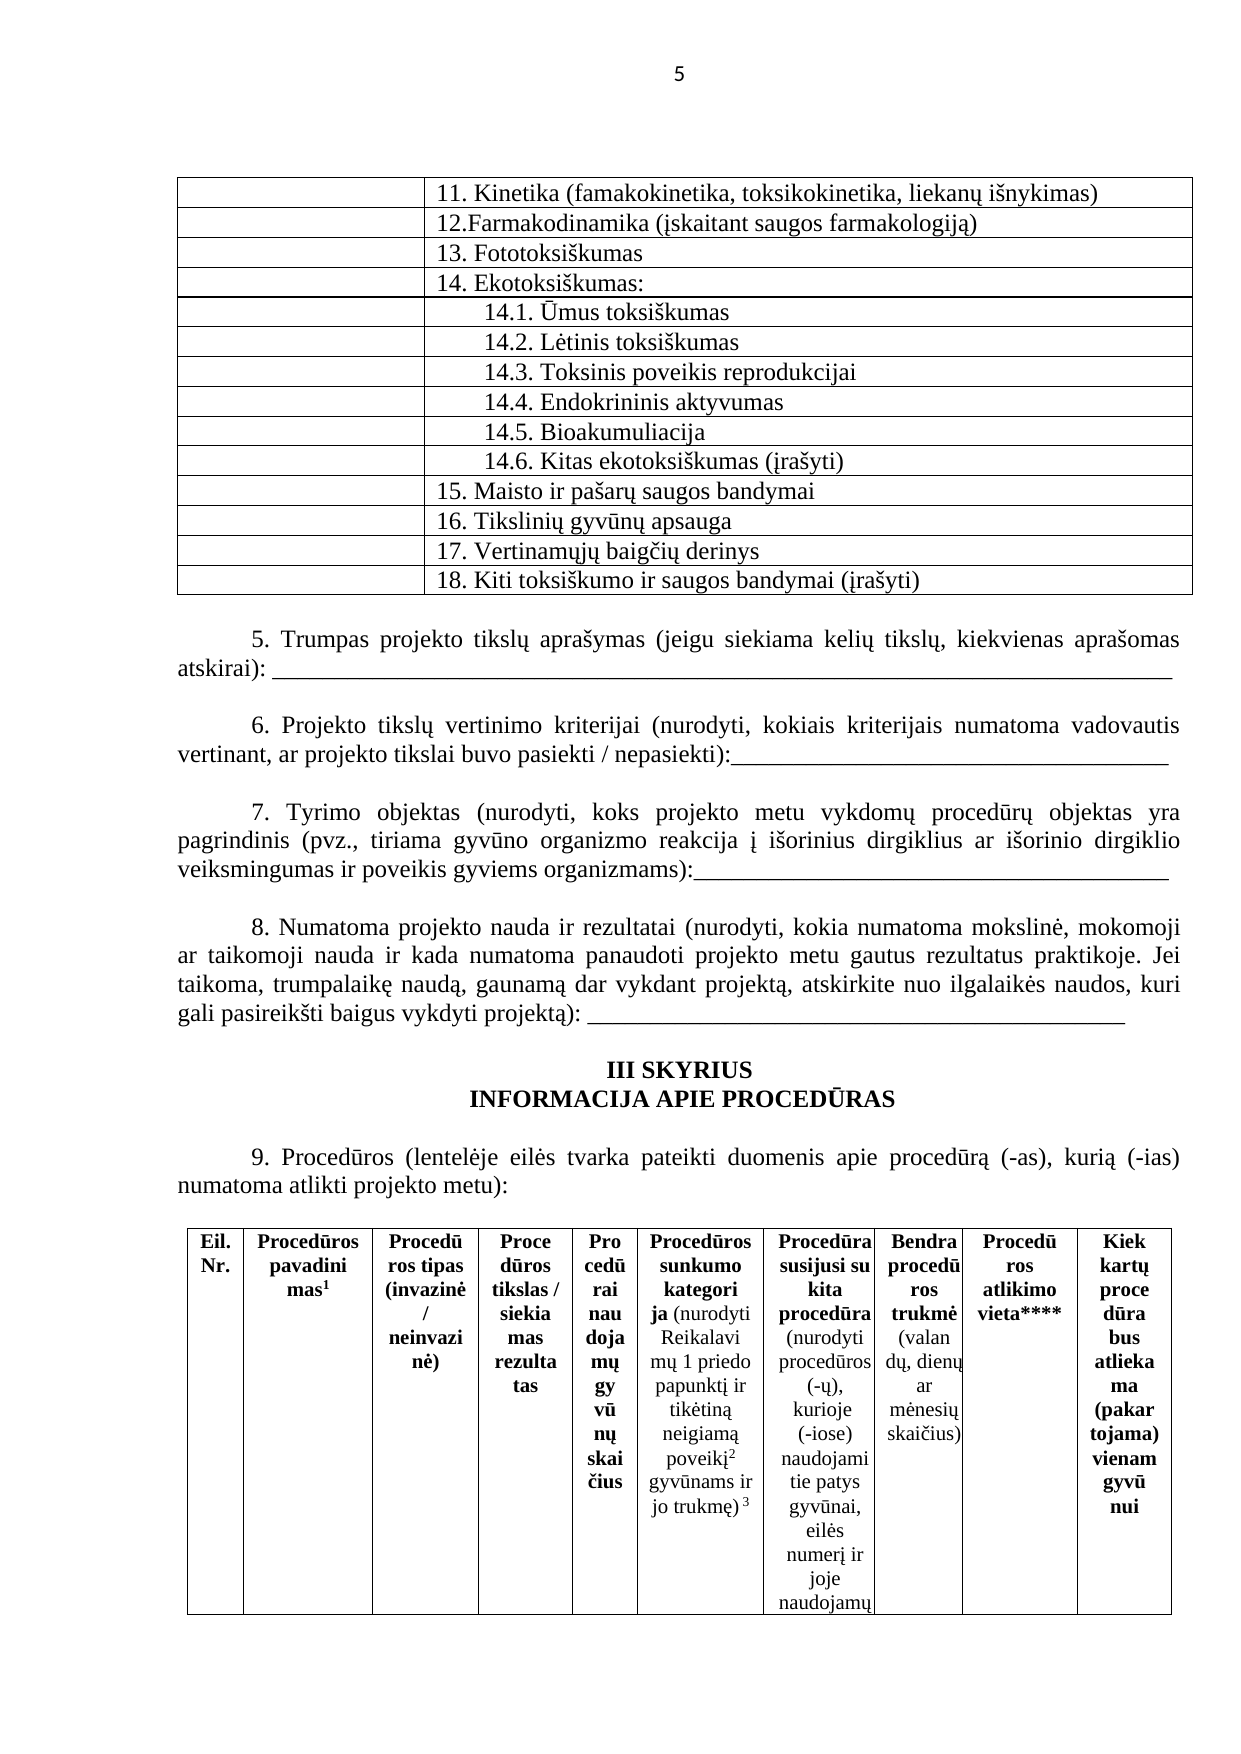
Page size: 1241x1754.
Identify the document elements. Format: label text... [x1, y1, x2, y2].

table_cell 16. Tikslinių gyvūnų apsauga [425, 506, 1192, 535]
table_header Procedū ros atlikimo vieta**** [963, 1229, 1077, 1614]
table_cell 14.3. Toksinis poveikis reprodukcijai [425, 357, 1192, 386]
table_cell 14.1. Ūmus toksiškumas [425, 298, 1192, 326]
table_cell [178, 476, 424, 505]
table_cell 15. Maisto ir pašarų saugos bandymai [425, 476, 1192, 505]
table_cell 14.6. Kitas ekotoksiškumas (įrašyti) [425, 446, 1192, 475]
table_cell [178, 357, 424, 386]
table_cell [178, 506, 424, 535]
table_cell 13. Fototoksiškumas [425, 238, 1192, 267]
table_header Pro cedūrai naudojamų gy vū nų skaičius [573, 1229, 637, 1614]
text 6. Projekto tikslų vertinimo kriterijai (nurodyti, kokiais kriterijais numatoma vadovautis vertinant, ar projekto tikslai buvo pasiekti / nepasiekti):___________________________________ [177, 710, 1181, 768]
table_cell [178, 536, 424, 564]
text 5. Trumpas projekto tikslų aprašymas (jeigu siekiama kelių tikslų, kiekvienas aprašomas atskirai): ________________________________________________________________________ [177, 624, 1181, 682]
table_header Procedū ros tipas (invazinė / neinvazinė) [373, 1229, 478, 1614]
table_cell [178, 238, 424, 267]
table_cell 14.5. Bioakumuliacija [425, 417, 1192, 445]
table_cell 18. Kiti toksiškumo ir saugos bandymai (įrašyti) [425, 566, 1192, 594]
table_cell [178, 387, 424, 416]
table_cell 11. Kinetika (famakokinetika, toksikokinetika, liekanų išnykimas) [425, 178, 1192, 207]
table_header Proce dūros tikslas / siekia mas rezulta tas [479, 1229, 572, 1614]
text III SKYRIUS [177, 1055, 1181, 1084]
table_header Eil. Nr. [188, 1229, 243, 1614]
table_cell [178, 208, 424, 237]
table_cell [178, 298, 424, 326]
table_cell 14.4. Endokrininis aktyvumas [425, 387, 1192, 416]
table_header Kiek kartų proce dūra bus atliekama (pakar tojama) vienam gyvū nui [1078, 1229, 1171, 1614]
table_header Procedūros sunkumo kategori ja (nurodyti Reikalavi mų 1 priedo papunktį ir tikėtiną neigiamą poveikį2 gyvūnams ir jo trukmę) 3 [638, 1229, 763, 1614]
table_cell 14. Ekotoksiškumas: [425, 268, 1192, 296]
table_cell 17. Vertinamųjų baigčių derinys [425, 536, 1192, 564]
table_cell [178, 327, 424, 356]
table_cell 14.2. Lėtinis toksiškumas [425, 327, 1192, 356]
table_header Bendra procedūros trukmė (valan dų, dienų ar mėnesių skaičius) [875, 1229, 962, 1614]
text INFORMACIJA APIE PROCEDŪRAS [177, 1084, 1181, 1113]
text 9. Procedūros (lentelėje eilės tvarka pateikti duomenis apie procedūrą (-as), kurią (-ias) numatoma atlikti projekto metu): [177, 1142, 1181, 1199]
table_cell [178, 178, 424, 207]
table_cell [178, 446, 424, 475]
text 8. Numatoma projekto nauda ir rezultatai (nurodyti, kokia numatoma mokslinė, mokomoji ar taikomoji nauda ir kada numatoma panaudoti projekto metu gautus rezultatus praktikoje. Jei taikoma, trumpalaikę naudą, gaunamą dar vykdant projektą, atskirkite nuo ilgalaikės naudos, kuri gali pasireikšti baigus vykdyti projektą): ___________________________________________ [177, 912, 1181, 1027]
table_cell [178, 417, 424, 445]
table_cell [178, 566, 424, 594]
table_header Procedūra susijusi su kita procedūra (nurodyti procedūros (-ų), kurioje (-iose) naudojami tie patys gyvūnai, eilės numerį ir joje naudojamų [764, 1229, 874, 1614]
table_header Procedūrospavadini mas1 [244, 1229, 372, 1614]
text 7. Tyrimo objektas (nurodyti, koks projekto metu vykdomų procedūrų objektas yra pagrindinis (pvz., tiriama gyvūno organizmo reakcija į išorinius dirgiklius ar išorinio dirgiklio veiksmingumas ir poveikis gyviems organizmams):______________________________________ [177, 797, 1181, 883]
table_cell 12.Farmakodinamika (įskaitant saugos farmakologiją) [425, 208, 1192, 237]
table_cell [178, 268, 424, 296]
